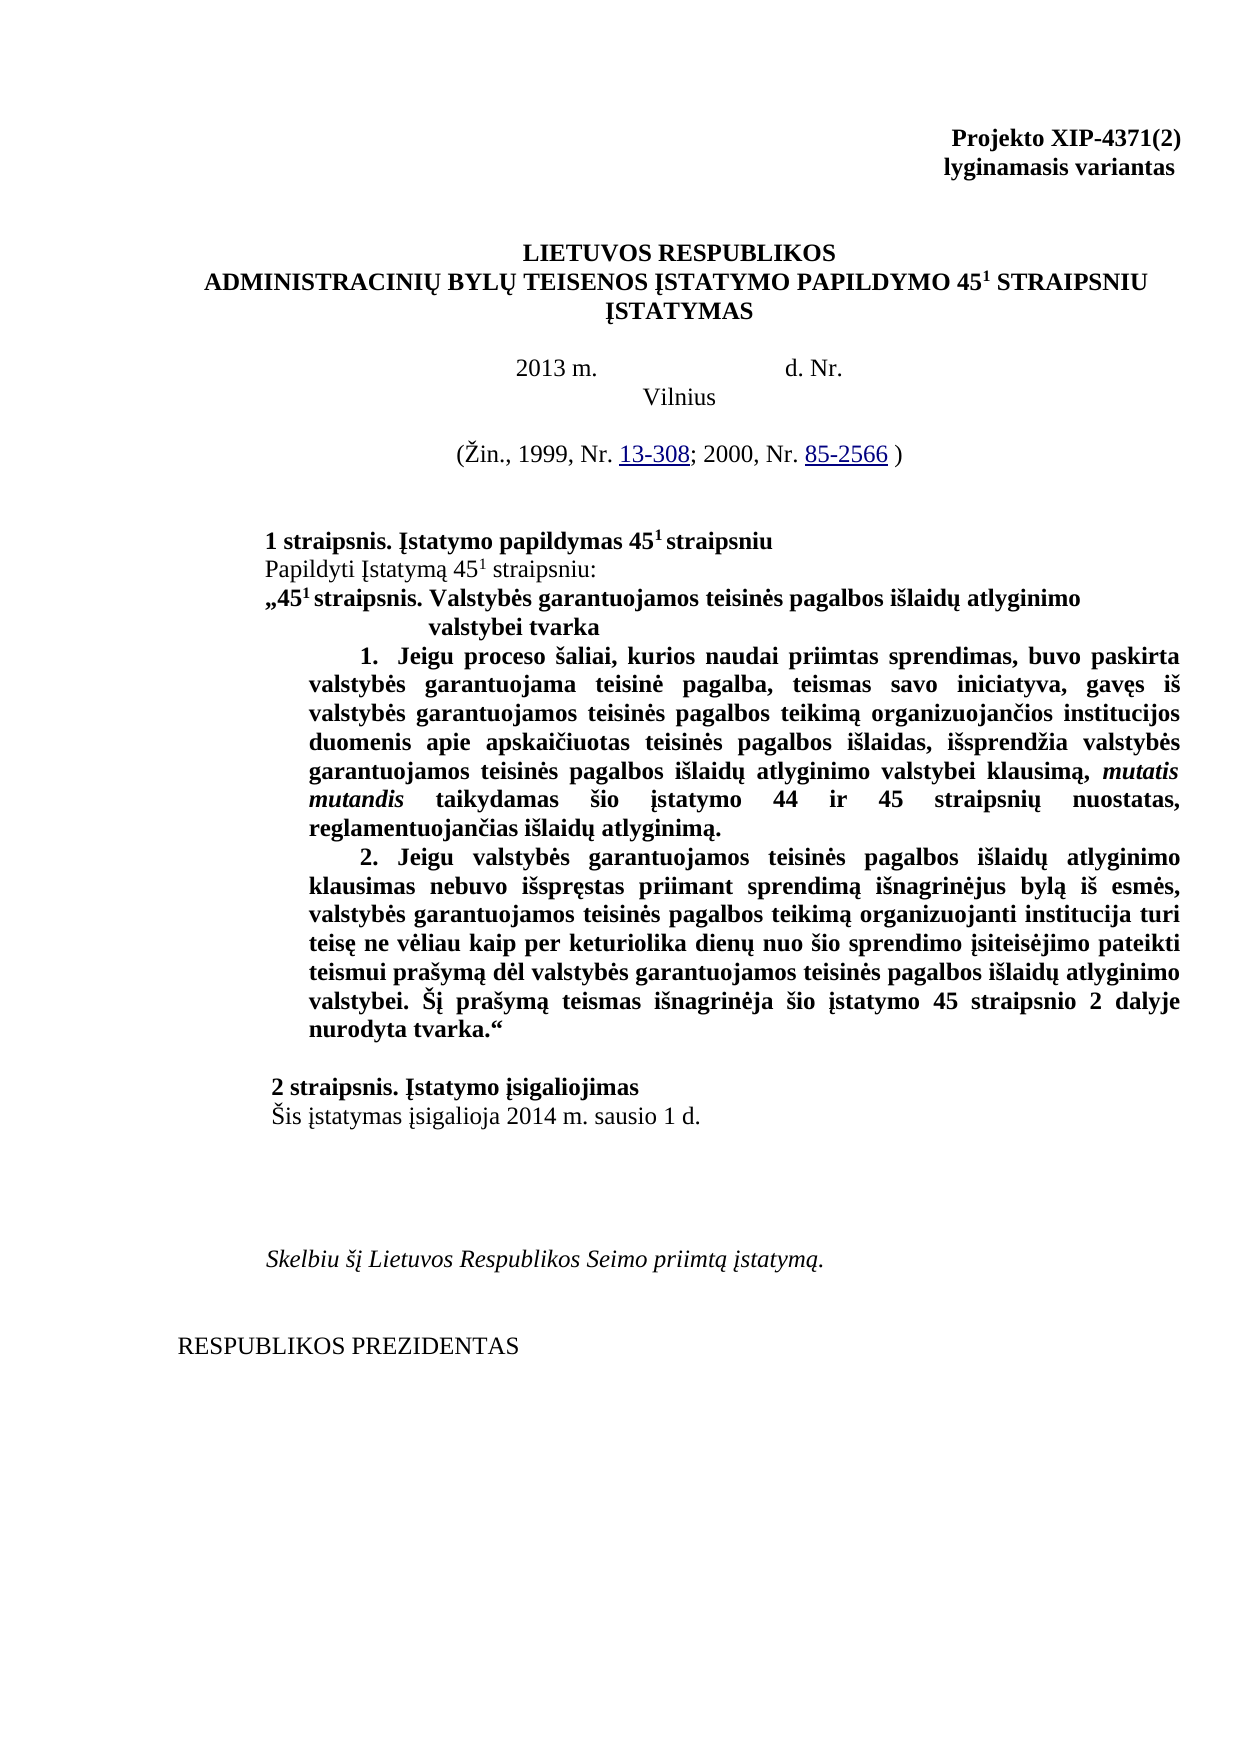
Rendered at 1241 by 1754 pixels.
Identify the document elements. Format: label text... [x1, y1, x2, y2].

text lyginamasis variantas [852, 152, 1181, 181]
list Jeigu valstybės garantuojamos teisinės pagalbos išlaidų atlyginimo klausimas nebuvo išspręstas priimant sprendimą išnagrinėjus bylą iš esmės, valstybės garantuojamos teisinės pagalbos teikimą organizuojanti institucija turi teisę ne vėliau kaip per keturiolika dienų nuo šio sprendimo įsiteisėjimo pateikti teismui prašymą dėl valstybės garantuojamos teisinės pagalbos išlaidų atlyginimo valstybei. Šį prašymą teismas išnagrinėja šio įstatymo 45 straipsnio 2 dalyje nurodyta tvarka.“ [271, 842, 1181, 1043]
text valstybei tvarka [177, 612, 1181, 641]
text Papildyti Įstatymą 451 straipsniu: [177, 554, 1181, 583]
list Jeigu proceso šaliai, kurios naudai priimtas sprendimas, buvo paskirta valstybės garantuojama teisinė pagalba, teismas savo iniciatyva, gavęs iš valstybės garantuojamos teisinės pagalbos teikimą organizuojančios institucijos duomenis apie apskaičiuotas teisinės pagalbos išlaidas, išsprendžia valstybės garantuojamos teisinės pagalbos išlaidų atlyginimo valstybei klausimą, mutatis mutandis taikydamas šio įstatymo 44 ir 45 straipsnių nuostatas, reglamentuojančias išlaidų atlyginimą. [271, 641, 1181, 842]
text ADMINISTRACINIŲ BYLŲ TEISENOS ĮSTATYMO PAPILDYMO 451 STRAIPSNIU [177, 267, 1181, 296]
text RESPUBLIKOS PREZIDENTAS [177, 1331, 1181, 1359]
text ĮSTATYMAS [177, 296, 1181, 324]
text Šis įstatymas įsigalioja 2014 m. sausio 1 d. [177, 1101, 1181, 1129]
text Vilnius [177, 382, 1181, 411]
text „451 straipsnis. Valstybės garantuojamos teisinės pagalbos išlaidų atlyginimo [177, 583, 1181, 612]
text Projekto XIP-4371(2) [177, 123, 1181, 152]
text 1 straipsnis. Įstatymo papildymas 451 straipsniu [177, 526, 1181, 554]
text (Žin., 1999, Nr. 13-308; 2000, Nr. 85-2566 ) [177, 439, 1181, 468]
text LIETUVOS RESPUBLIKOS [177, 238, 1181, 267]
text 2 straipsnis. Įstatymo įsigaliojimas [177, 1072, 1181, 1101]
text 2013 m. d. Nr. [177, 353, 1181, 382]
text Skelbiu šį Lietuvos Respublikos Seimo priimtą įstatymą. [177, 1244, 1181, 1273]
